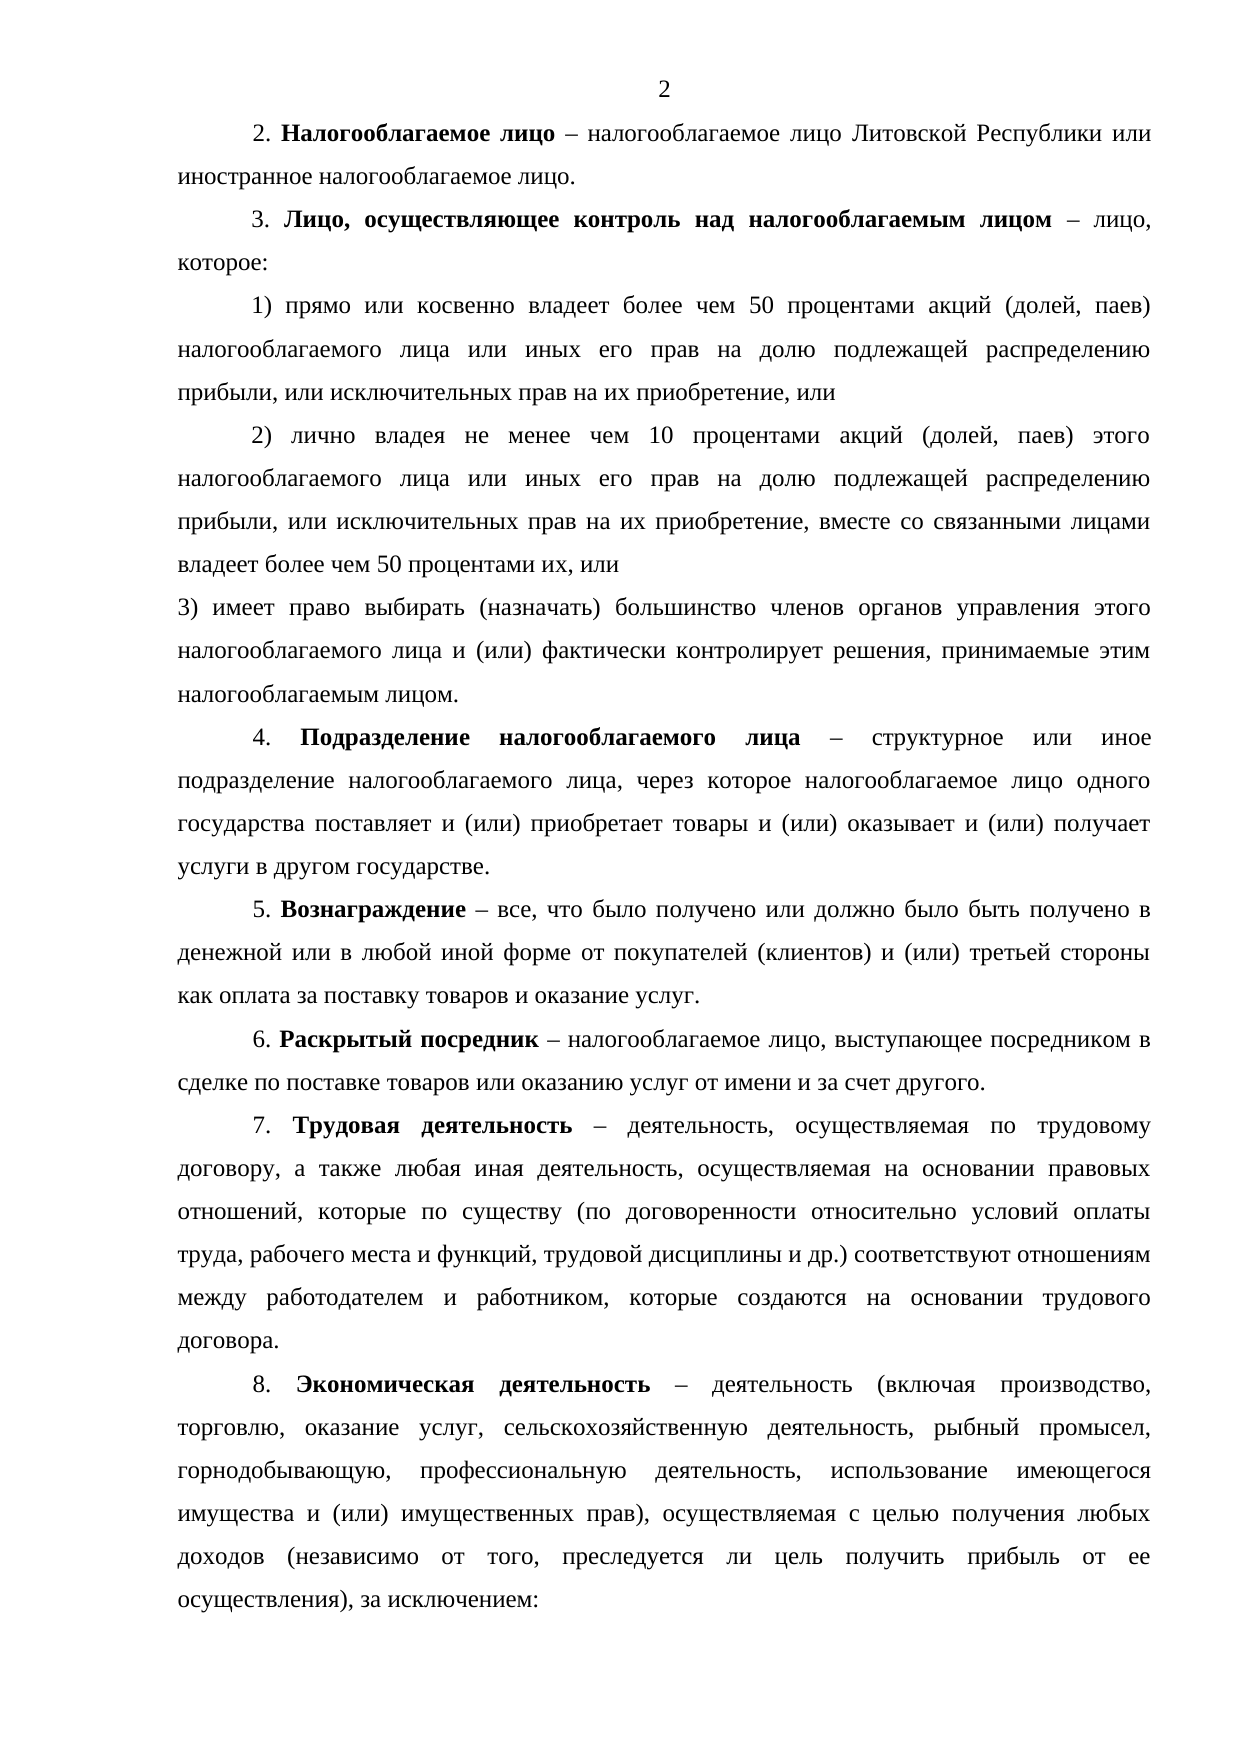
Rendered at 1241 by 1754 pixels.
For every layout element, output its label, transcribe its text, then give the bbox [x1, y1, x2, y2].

text 3. Лицо, осуществляющее контроль над налогооблагаемым лицом – лицо, которое: [177, 204, 1152, 276]
text 2) лично владея не менее чем 10 процентами акций (долей, паев) этого налогооблагаемого лица или иных его прав на долю подлежащей распределению прибыли, или исключительных прав на их приобретение, вместе со связанными лицами владеет более чем 50 процентами их, или [177, 420, 1152, 578]
text 8. Экономическая деятельность – деятельность (включая производство, торговлю, оказание услуг, сельскохозяйственную деятельность, рыбный промысел, горнодобывающую, профессиональную деятельность, использование имеющегося имущества и (или) имущественных прав), осуществляемая с целью получения любых доходов (независимо от того, преследуется ли цель получить прибыль от ее осуществления), за исключением: [177, 1369, 1152, 1613]
text 4. Подразделение налогооблагаемого лица – структурное или иное подразделение налогооблагаемого лица, через которое налогооблагаемое лицо одного государства поставляет и (или) приобретает товары и (или) оказывает и (или) получает услуги в другом государстве. [177, 722, 1152, 880]
text 6. Раскрытый посредник – налогооблагаемое лицо, выступающее посредником в сделке по поставке товаров или оказанию услуг от имени и за счет другого. [177, 1024, 1152, 1096]
text 2. Налогооблагаемое лицо – налогооблагаемое лицо Литовской Республики или иностранное налогооблагаемое лицо. [177, 118, 1152, 190]
text 7. Трудовая деятельность – деятельность, осуществляемая по трудовому договору, а также любая иная деятельность, осуществляемая на основании правовых отношений, которые по существу (по договоренности относительно условий оплаты труда, рабочего места и функций, трудовой дисциплины и др.) соответствуют отношениям между работодателем и работником, которые создаются на основании трудового договора. [177, 1110, 1152, 1354]
text 1) прямо или косвенно владеет более чем 50 процентами акций (долей, паев) налогооблагаемого лица или иных его прав на долю подлежащей распределению прибыли, или исключительных прав на их приобретение, или [177, 291, 1152, 406]
text 3) имеет право выбирать (назначать) большинство членов органов управления этого налогооблагаемого лица и (или) фактически контролирует решения, принимаемые этим налогооблагаемым лицом. [177, 592, 1152, 707]
text 5. Вознаграждение – все, что было получено или должно было быть получено в денежной или в любой иной форме от покупателей (клиентов) и (или) третьей стороны как оплата за поставку товаров и оказание услуг. [177, 894, 1152, 1009]
